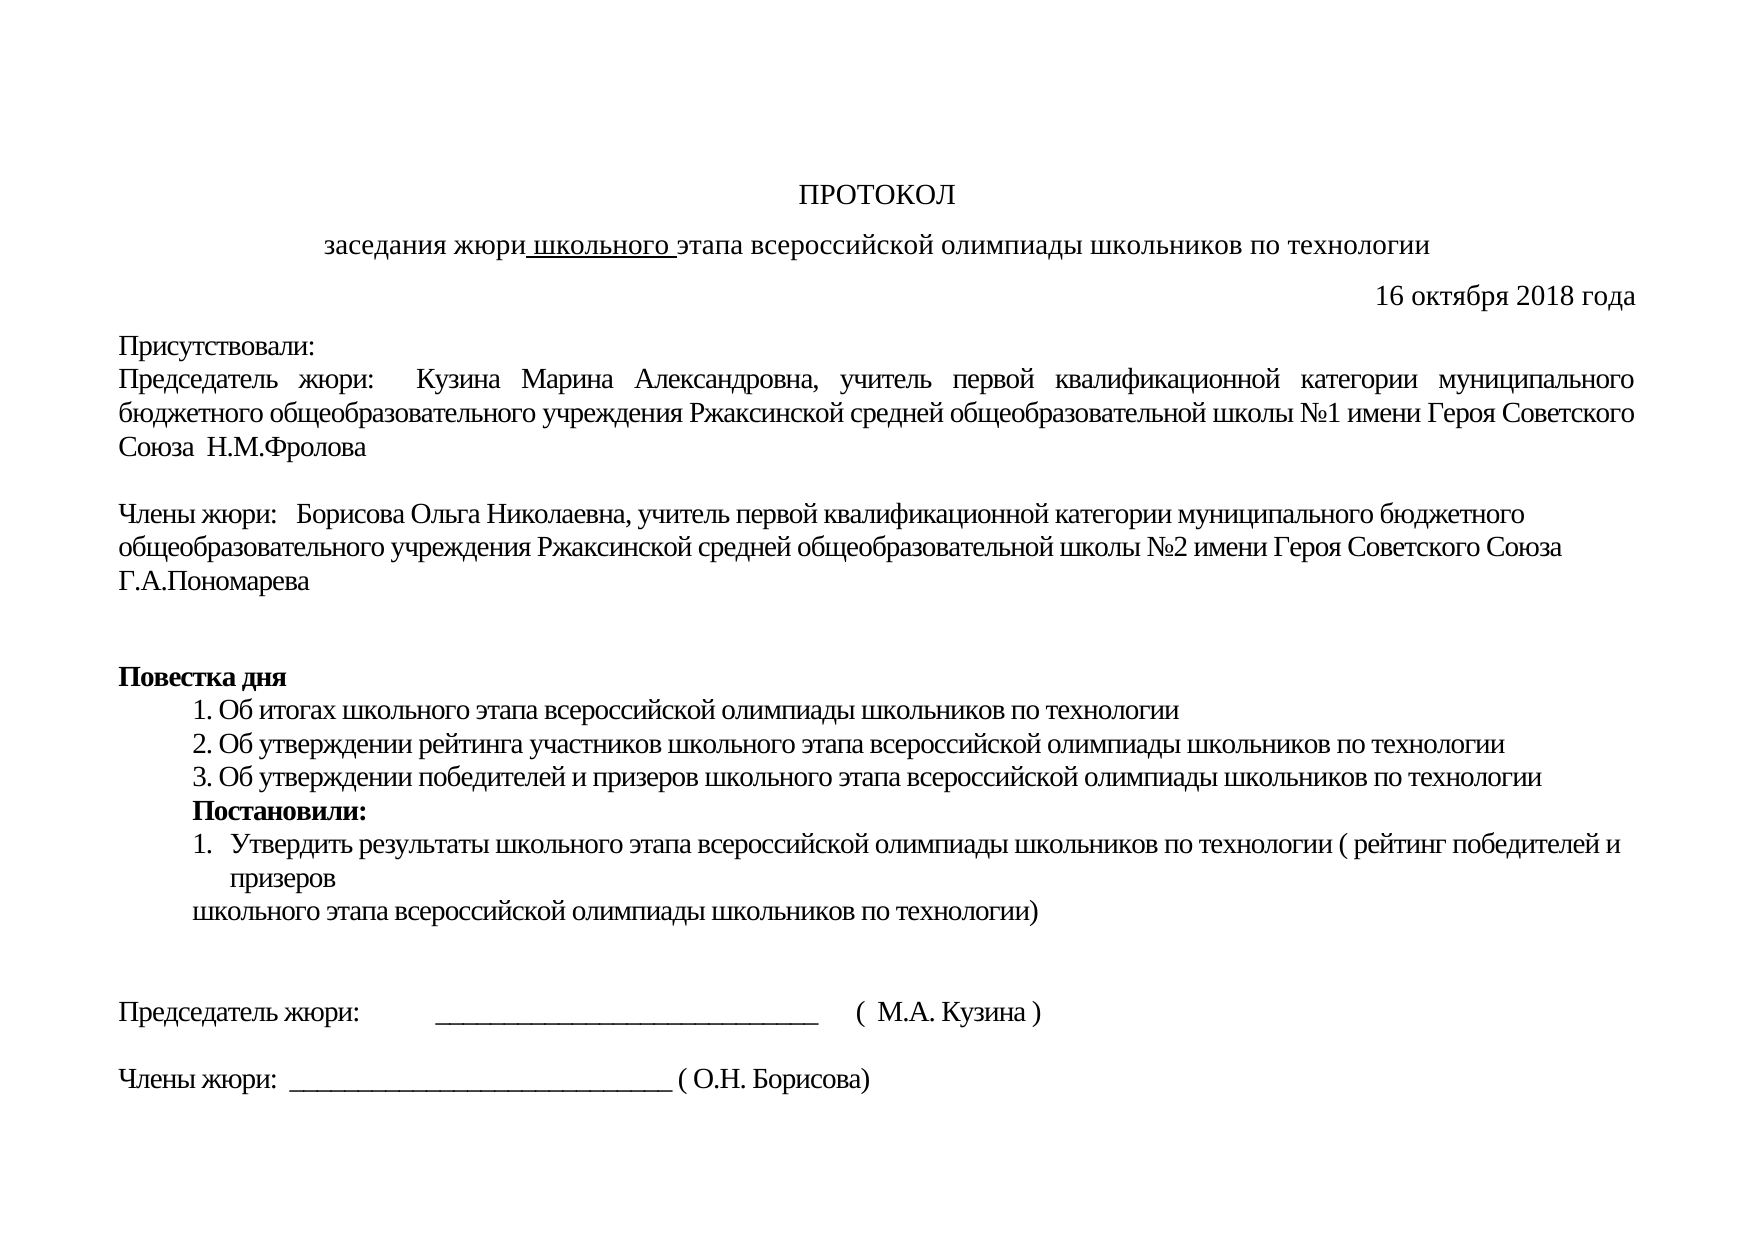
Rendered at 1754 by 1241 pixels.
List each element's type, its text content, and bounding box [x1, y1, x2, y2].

text 1. Об итогах школьного этапа всероссийской олимпиады школьников по технологии [118, 692, 1636, 726]
text Председатель жюри: ____________________________ ( М.А. Кузина ) [118, 994, 1636, 1028]
list Утвердить результаты школьного этапа всероссийской олимпиады школьников по технологии ( рейтинг победителей и призеров [192, 826, 1636, 893]
list 16 октября 2018 года [118, 278, 1636, 311]
list протокол [118, 177, 1636, 211]
text Присутствовали: [118, 328, 1636, 362]
text Повестка дня [118, 659, 1636, 692]
text 2. Об утверждении рейтинга участников школьного этапа всероссийской олимпиады школьников по технологии [118, 726, 1636, 759]
text 3. Об утверждении победителей и призеров школьного этапа всероссийской олимпиады школьников по технологии [118, 759, 1636, 793]
text школьного этапа всероссийской олимпиады школьников по технологии) [118, 893, 1636, 927]
text Постановили: [118, 793, 1636, 826]
list заседания жюри школьного этапа всероссийской олимпиады школьников по технологии [118, 227, 1636, 261]
text Члены жюри: ____________________________ ( О.Н. Борисова) [118, 1061, 1636, 1095]
text Члены жюри: Борисова Ольга Николаевна, учитель первой квалификационной категории муниципального бюджетного общеобразовательного учреждения Ржаксинской средней общеобразовательной школы №2 имени Героя Советского Союза Г.А.Пономарева [118, 496, 1636, 596]
text Председатель жюри: Кузина Марина Александровна, учитель первой квалификационной категории муниципального бюджетного общеобразовательного учреждения Ржаксинской средней общеобразовательной школы №1 имени Героя Советского Союза Н.М.Фролова [118, 362, 1636, 462]
